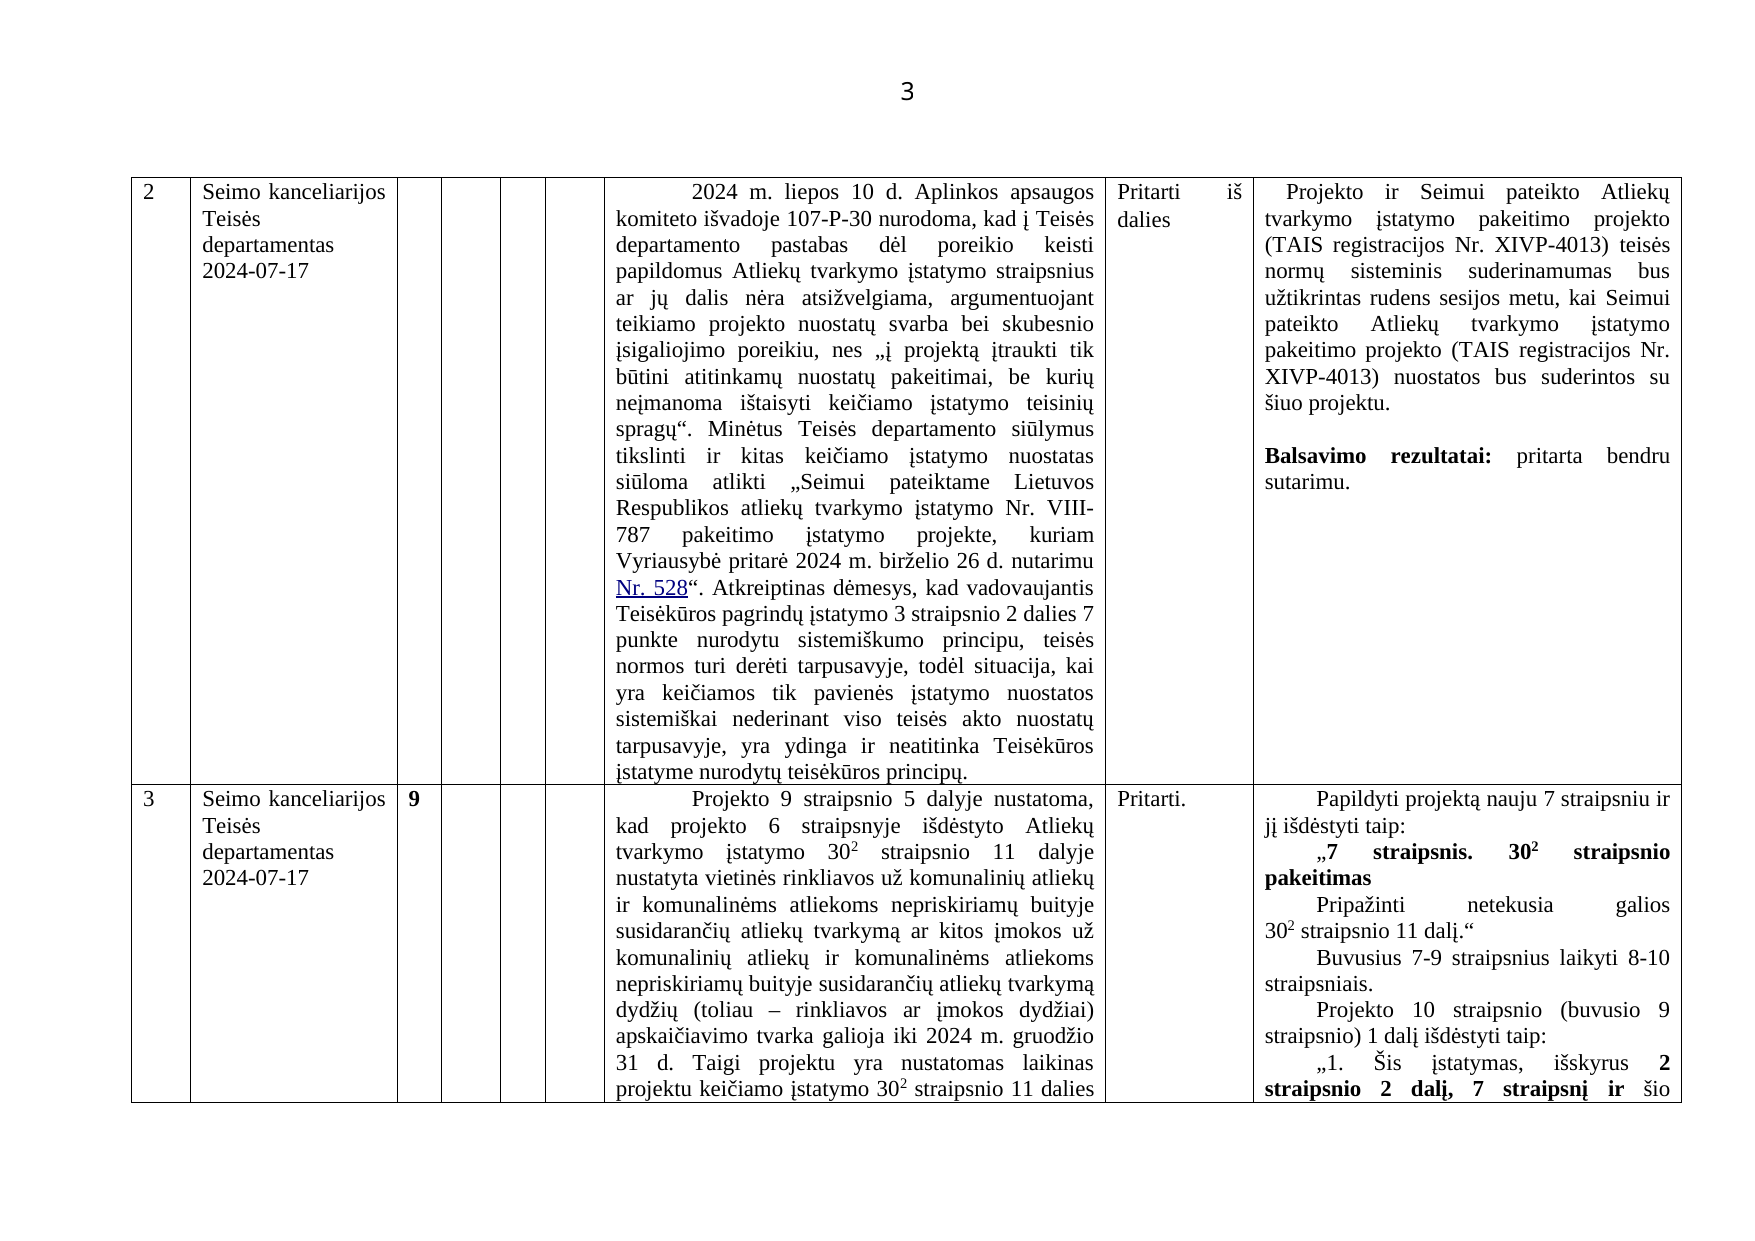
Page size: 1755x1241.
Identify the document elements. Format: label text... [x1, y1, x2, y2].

table_cell 2024 m. liepos 10 d. Aplinkos apsaugos komiteto išvadoje 107-P-30 nurodoma, kad į Teisės departamento pastabas dėl poreikio keisti papildomus Atliekų tvarkymo įstatymo straipsnius ar jų dalis nėra atsižvelgiama, argumentuojant teikiamo projekto nuostatų svarba bei skubesnio įsigaliojimo poreikiu, nes „į projektą įtraukti tik būtini atitinkamų nuostatų pakeitimai, be kurių neįmanoma ištaisyti keičiamo įstatymo teisinių spragų“. Minėtus Teisės departamento siūlymus tikslinti ir kitas keičiamo įstatymo nuostatas siūloma atlikti „Seimui pateiktame Lietuvos Respublikos atliekų tvarkymo įstatymo Nr. VIII-787 pakeitimo įstatymo projekte, kuriam Vyriausybė pritarė 2024 m. birželio 26 d. nutarimu Nr. 528“. Atkreiptinas dėmesys, kad vadovaujantis Teisėkūros pagrindų įstatymo 3 straipsnio 2 dalies 7 punkte nurodytu sistemiškumo principu, teisės normos turi derėti tarpusavyje, todėl situacija, kai yra keičiamos tik pavienės įstatymo nuostatos sistemiškai nederinant viso teisės akto nuostatų tarpusavyje, yra ydinga ir neatitinka Teisėkūros įstatyme nurodytų teisėkūros principų. [605, 178, 1105, 784]
table_cell 9 [398, 785, 441, 1102]
table_cell Seimo kanceliarijos Teisės departamentas 2024-07-17 [191, 785, 397, 1102]
table_cell [546, 785, 604, 1102]
table_cell Papildyti projektą nauju 7 straipsniu ir jį išdėstyti taip: „7 straipsnis. 302 straipsnio pakeitimas Pripažinti netekusia galios 302 straipsnio 11 dalį.“ Buvusius 7-9 straipsnius laikyti 8-10 straipsniais. Projekto 10 straipsnio (buvusio 9 straipsnio) 1 dalį išdėstyti taip: „1. Šis įstatymas, išskyrus 2 straipsnio 2 dalį, 7 straipsnį ir šio [1254, 785, 1681, 1102]
table_cell [501, 785, 545, 1102]
table_cell Projekto 9 straipsnio 5 dalyje nustatoma, kad projekto 6 straipsnyje išdėstyto Atliekų tvarkymo įstatymo 302 straipsnio 11 dalyje nustatyta vietinės rinkliavos už komunalinių atliekų ir komunalinėms atliekoms nepriskiriamų buityje susidarančių atliekų tvarkymą ar kitos įmokos už komunalinių atliekų ir komunalinėms atliekoms nepriskiriamų buityje susidarančių atliekų tvarkymą dydžių (toliau – rinkliavos ar įmokos dydžiai) apskaičiavimo tvarka galioja iki 2024 m. gruodžio 31 d. Taigi projektu yra nustatomas laikinas projektu keičiamo įstatymo 302 straipsnio 11 dalies [605, 785, 1105, 1102]
table_cell Pritarti iš dalies [1106, 178, 1253, 784]
table_cell Seimo kanceliarijos Teisės departamentas 2024-07-17 [191, 178, 397, 784]
table_cell [398, 178, 441, 784]
table_cell [442, 178, 500, 784]
table_cell [501, 178, 545, 784]
table_cell Pritarti. [1106, 785, 1253, 1102]
table_cell 2 [132, 178, 190, 784]
table_cell 3 [132, 785, 190, 1102]
table_cell [546, 178, 604, 784]
table_cell Projekto ir Seimui pateikto Atliekų tvarkymo įstatymo pakeitimo projekto (TAIS registracijos Nr. XIVP-4013) teisės normų sisteminis suderinamumas bus užtikrintas rudens sesijos metu, kai Seimui pateikto Atliekų tvarkymo įstatymo pakeitimo projekto (TAIS registracijos Nr. XIVP-4013) nuostatos bus suderintos su šiuo projektu. Balsavimo rezultatai: pritarta bendru sutarimu. [1254, 178, 1681, 784]
table_cell [442, 785, 500, 1102]
